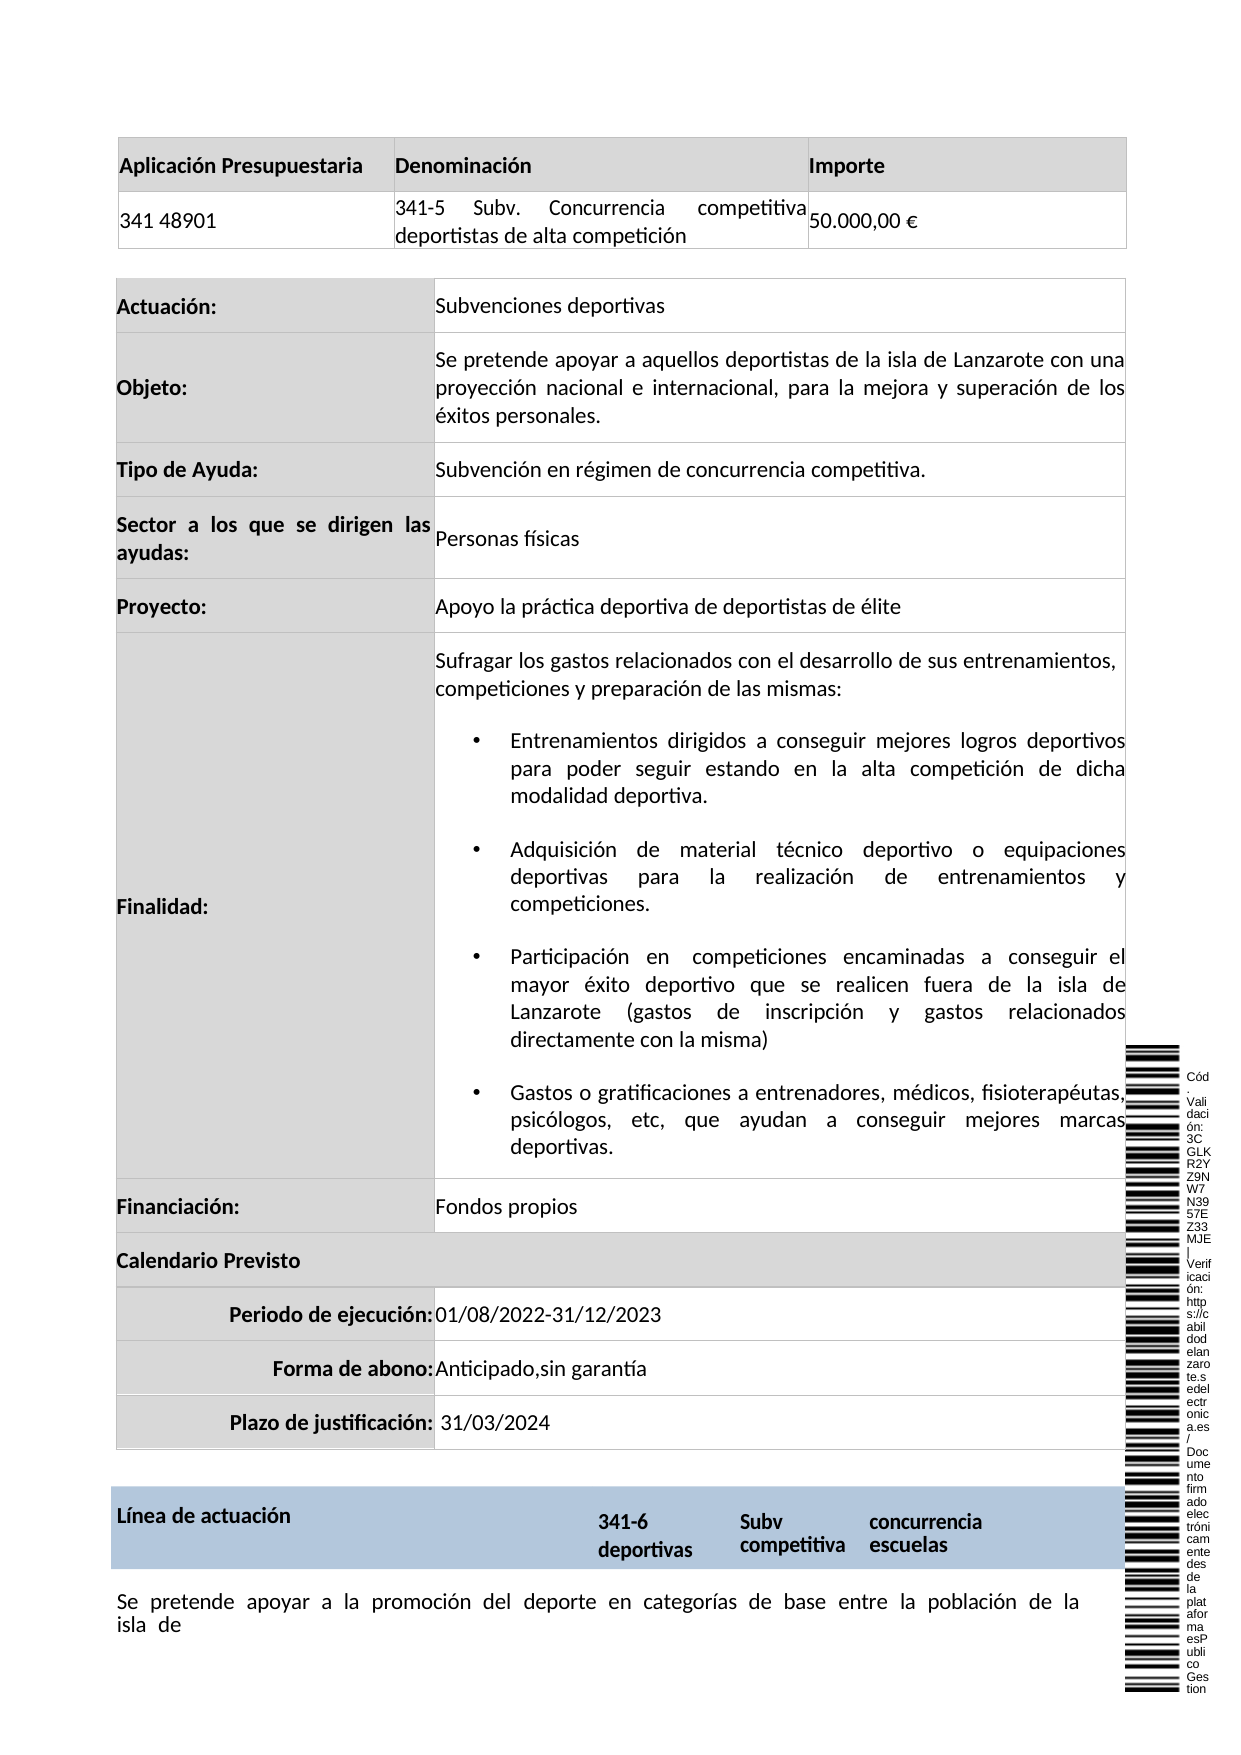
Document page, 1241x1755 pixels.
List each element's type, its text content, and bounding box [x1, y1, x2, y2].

table_cell Sector a los que se dirigen las ayudas: [117, 497, 434, 578]
table_cell Anticipado,sin garantía [435, 1341, 1125, 1394]
table_header Aplicación Presupuestaria [119, 138, 394, 191]
table_header Denominación [395, 138, 808, 191]
table_cell 341 48901 [119, 192, 394, 248]
table_cell 31/03/2024 [435, 1396, 1125, 1448]
table_cell Periodo de ejecución: [117, 1288, 434, 1340]
table_cell Se pretende apoyar a aquellos deportistas de la isla de Lanzarote con una proyección nacional e internacional, para la mejora y superación de los éxitos personales. [435, 333, 1125, 442]
table_cell Subvención en régimen de concurrencia competitiva. [435, 443, 1125, 496]
table_cell 50.000,00 € [809, 192, 1126, 248]
table_cell Forma de abono: [117, 1341, 434, 1394]
table_header Subvenciones deportivas [435, 279, 1125, 332]
table_cell Fondos propios [435, 1179, 1125, 1232]
table_cell 01/08/2022-31/12/2023 [435, 1288, 1125, 1340]
table_cell Personas físicas [435, 497, 1125, 578]
table_cell Plazo de justificación: [117, 1396, 434, 1448]
table_header Importe [809, 138, 1126, 191]
table_cell 341-5 Subv. Concurrencia competitiva deportistas de alta competición [395, 192, 808, 248]
table_cell Financiación: [117, 1179, 434, 1232]
text Cód. Validación: 3CGLKR2YZ9NW7N3957EZ33MJE | Verificación: https://cabildodelanzarote.sedelectronica.es/ Documento firmado electrónicamente desde la plataforma esPublico Gestiona | Página 46 de 54 [1186, 1071, 1212, 1693]
table_cell Tipo de Ayuda: [117, 443, 434, 496]
table_cell Finalidad: [117, 633, 434, 1178]
table_cell Sufragar los gastos relacionados con el desarrollo de sus entrenamientos, competiciones y preparación de las mismas: Entrenamientos dirigidos a conseguir mejores logros deportivos para poder seguir estando en la alta competición de dicha modalidad deportiva. Adquisición de material técnico deportivo o equipaciones deportivas para la realización de entrenamientos y competiciones. Participación en competiciones encaminadas a conseguir el mayor éxito deportivo que se realicen fuera de la isla de Lanzarote (gastos de inscripción y gastos relacionados directamente con la misma) Gastos o gratificaciones a entrenadores, médicos, fisioterapéutas, psicólogos, etc, que ayudan a conseguir mejores marcas deportivas. [435, 633, 1125, 1178]
table_cell Apoyo la práctica deportiva de deportistas de élite [435, 579, 1125, 632]
picture [1125, 1045, 1184, 1692]
table_cell Calendario Previsto [117, 1233, 1125, 1286]
table_header Actuación: [117, 278, 434, 332]
table_cell Proyecto: [117, 579, 434, 632]
table_cell Objeto: [117, 333, 434, 442]
